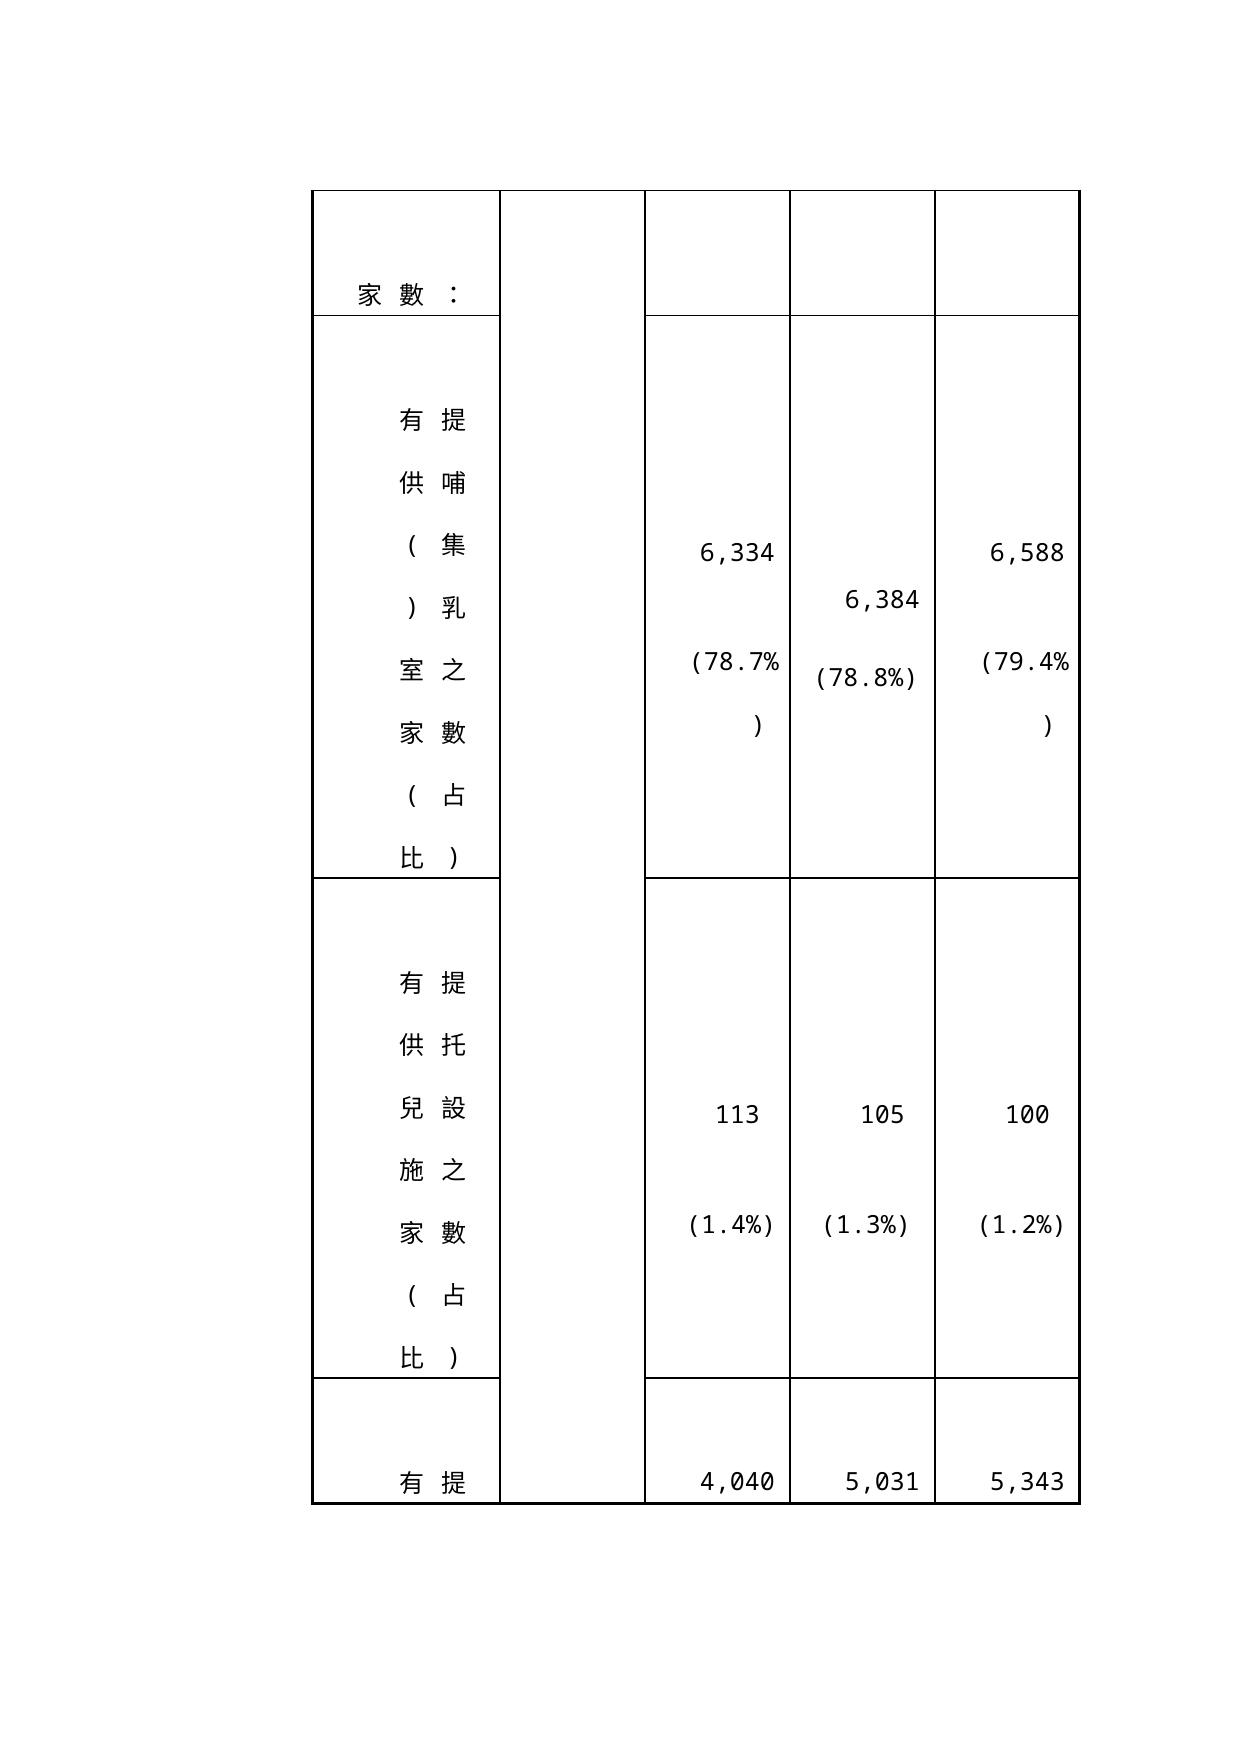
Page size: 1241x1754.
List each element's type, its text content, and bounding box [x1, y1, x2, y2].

table_cell 家數： [314, 191, 499, 314]
table_cell 4,040 [646, 1379, 789, 1502]
table_cell 6,384 (78.8%) [791, 316, 934, 877]
table_cell 113 (1.4%) [646, 879, 789, 1377]
table_cell 105 (1.3%) [791, 879, 934, 1377]
table_cell 有提供托兒設施之家數(占比) [314, 879, 499, 1377]
table_cell 有提 [314, 1379, 499, 1502]
table_cell [791, 191, 934, 314]
table_cell 6,588 (79.4%) [936, 316, 1078, 877]
table_cell [646, 191, 789, 314]
table_cell 100 (1.2%) [936, 879, 1078, 1377]
table_cell 有提供哺(集)乳室之家數(占比) [314, 316, 499, 877]
table_cell [936, 191, 1078, 314]
table_cell 6,334 (78.7%) [646, 316, 789, 877]
table_cell 5,343 [936, 1379, 1078, 1502]
table_cell [501, 191, 644, 1502]
table_cell 5,031 [791, 1379, 934, 1502]
